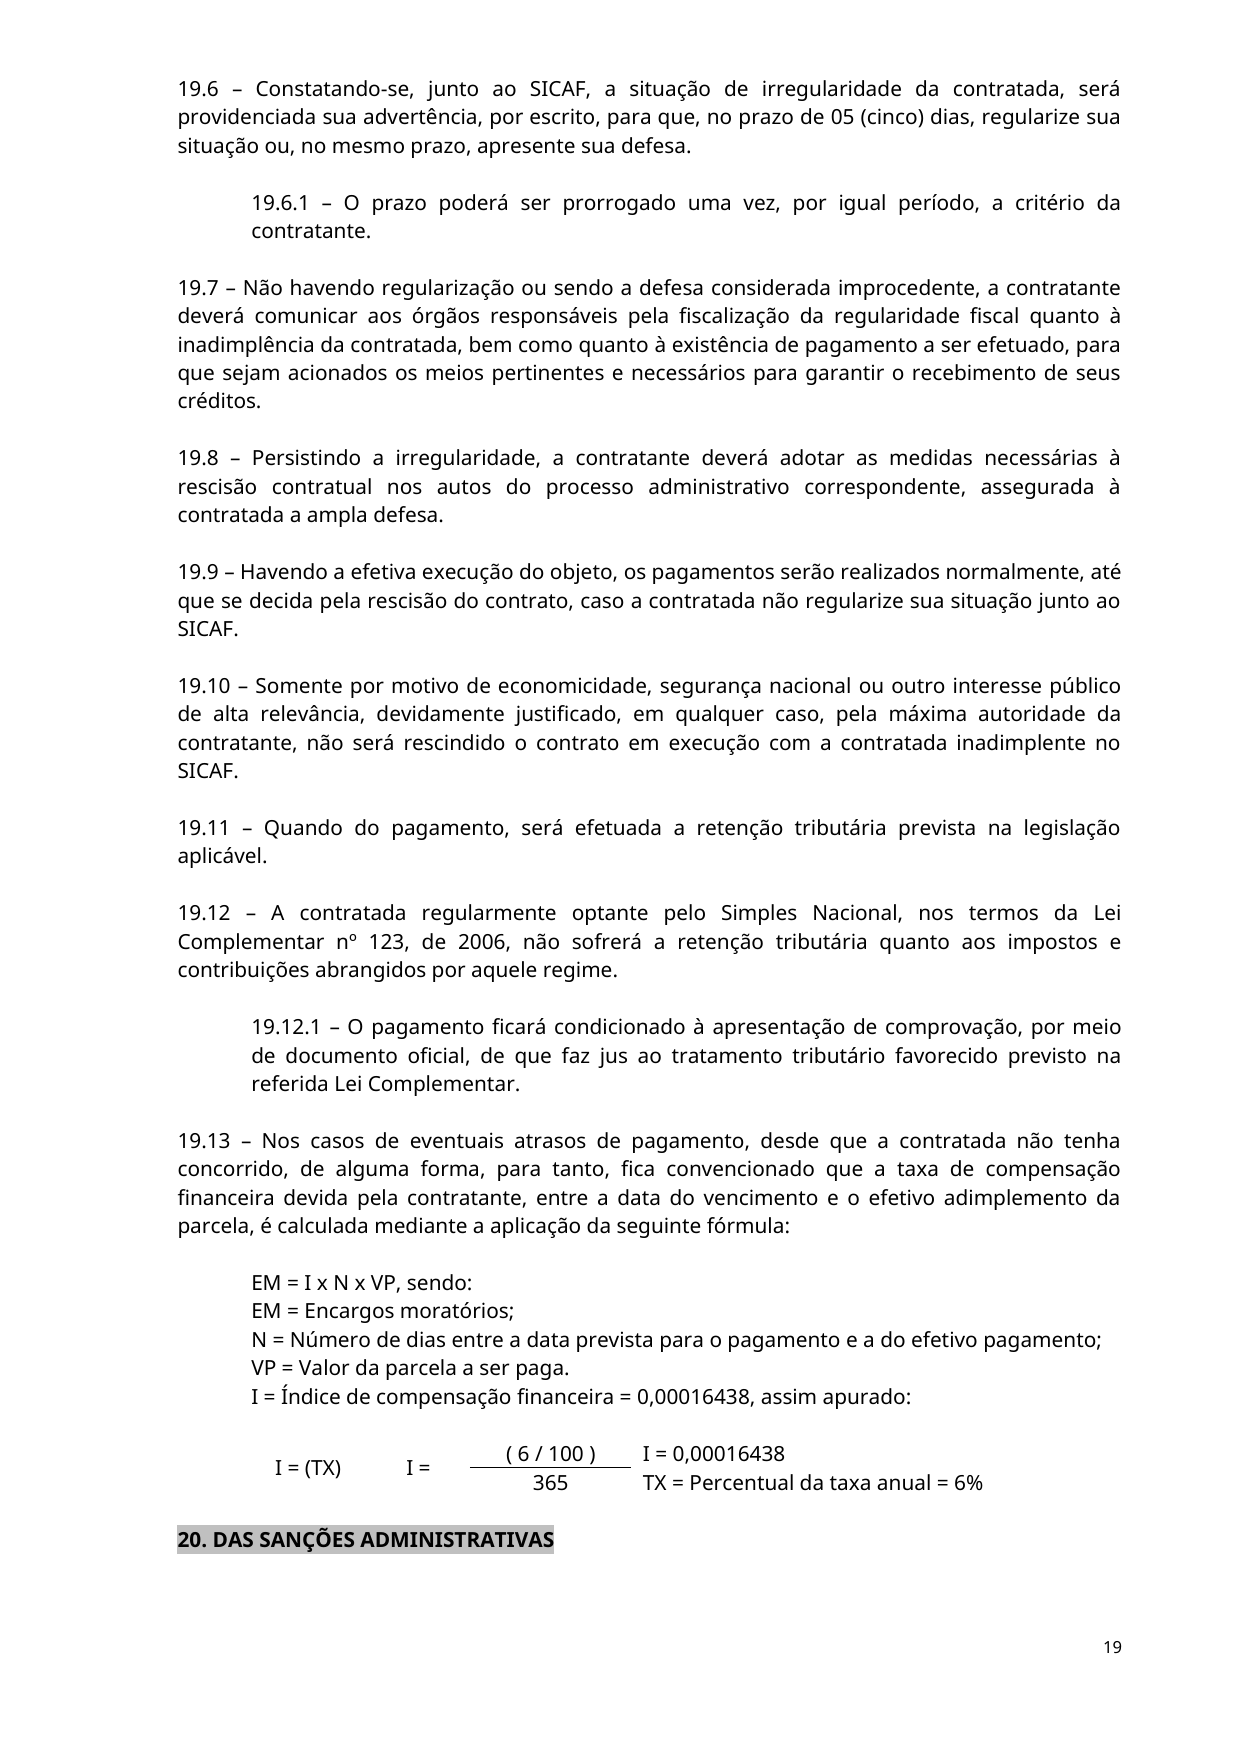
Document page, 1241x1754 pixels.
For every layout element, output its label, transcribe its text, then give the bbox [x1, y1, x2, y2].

table_cell 365 [470, 1468, 631, 1497]
text N = Número de dias entre a data prevista para o pagamento e a do efetivo pagamento; [251, 1325, 1122, 1353]
text 19.13 – Nos casos de eventuais atrasos de pagamento, desde que a contratada não tenha concorrido, de alguma forma, para tanto, fica convencionado que a taxa de compensação financeira devida pela contratante, entre a data do vencimento e o efetivo adimplemento da parcela, é calculada mediante a aplicação da seguinte fórmula: [177, 1126, 1122, 1240]
text I = Índice de compensação financeira = 0,00016438, assim apurado: [251, 1382, 1122, 1410]
list 19.6.1 – O prazo poderá ser prorrogado uma vez, por igual período, a critério da contratante. [251, 188, 1122, 244]
table_header I = [395, 1439, 470, 1497]
table_header I = (TX) [221, 1439, 395, 1497]
text EM = Encargos moratórios; [251, 1297, 1122, 1325]
table_header I = 0,00016438 TX = Percentual da taxa anual = 6% [631, 1439, 1144, 1497]
list 19.9 – Havendo a efetiva execução do objeto, os pagamentos serão realizados normalmente, até que se decida pela rescisão do contrato, caso a contratada não regularize sua situação junto ao SICAF. [177, 557, 1122, 643]
text 19.12.1 – O pagamento ficará condicionado à apresentação de comprovação, por meio de documento oficial, de que faz jus ao tratamento tributário favorecido previsto na referida Lei Complementar. [251, 1012, 1122, 1098]
list 19.7 – Não havendo regularização ou sendo a defesa considerada improcedente, a contratante deverá comunicar aos órgãos responsáveis pela fiscalização da regularidade fiscal quanto à inadimplência da contratada, bem como quanto à existência de pagamento a ser efetuado, para que sejam acionados os meios pertinentes e necessários para garantir o recebimento de seus créditos. [177, 273, 1122, 415]
text VP = Valor da parcela a ser paga. [251, 1353, 1122, 1382]
text 19.10 – Somente por motivo de economicidade, segurança nacional ou outro interesse público de alta relevância, devidamente justificado, em qualquer caso, pela máxima autoridade da contratante, não será rescindido o contrato em execução com a contratada inadimplente no SICAF. [177, 671, 1122, 785]
list 19.6 – Constatando-se, junto ao SICAF, a situação de irregularidade da contratada, será providenciada sua advertência, por escrito, para que, no prazo de 05 (cinco) dias, regularize sua situação ou, no mesmo prazo, apresente sua defesa. [177, 74, 1122, 159]
text 20. DAS SANÇÕES ADMINISTRATIVAS [177, 1525, 1122, 1554]
text EM = I x N x VP, sendo: [251, 1268, 1122, 1297]
text 19.11 – Quando do pagamento, será efetuada a retenção tributária prevista na legislação aplicável. [177, 813, 1122, 870]
list 19.8 – Persistindo a irregularidade, a contratante deverá adotar as medidas necessárias à rescisão contratual nos autos do processo administrativo correspondente, assegurada à contratada a ampla defesa. [177, 443, 1122, 529]
text 19.12 – A contratada regularmente optante pelo Simples Nacional, nos termos da Lei Complementar nº 123, de 2006, não sofrerá a retenção tributária quanto aos impostos e contribuições abrangidos por aquele regime. [177, 898, 1122, 984]
table_header ( 6 / 100 ) [470, 1439, 631, 1467]
